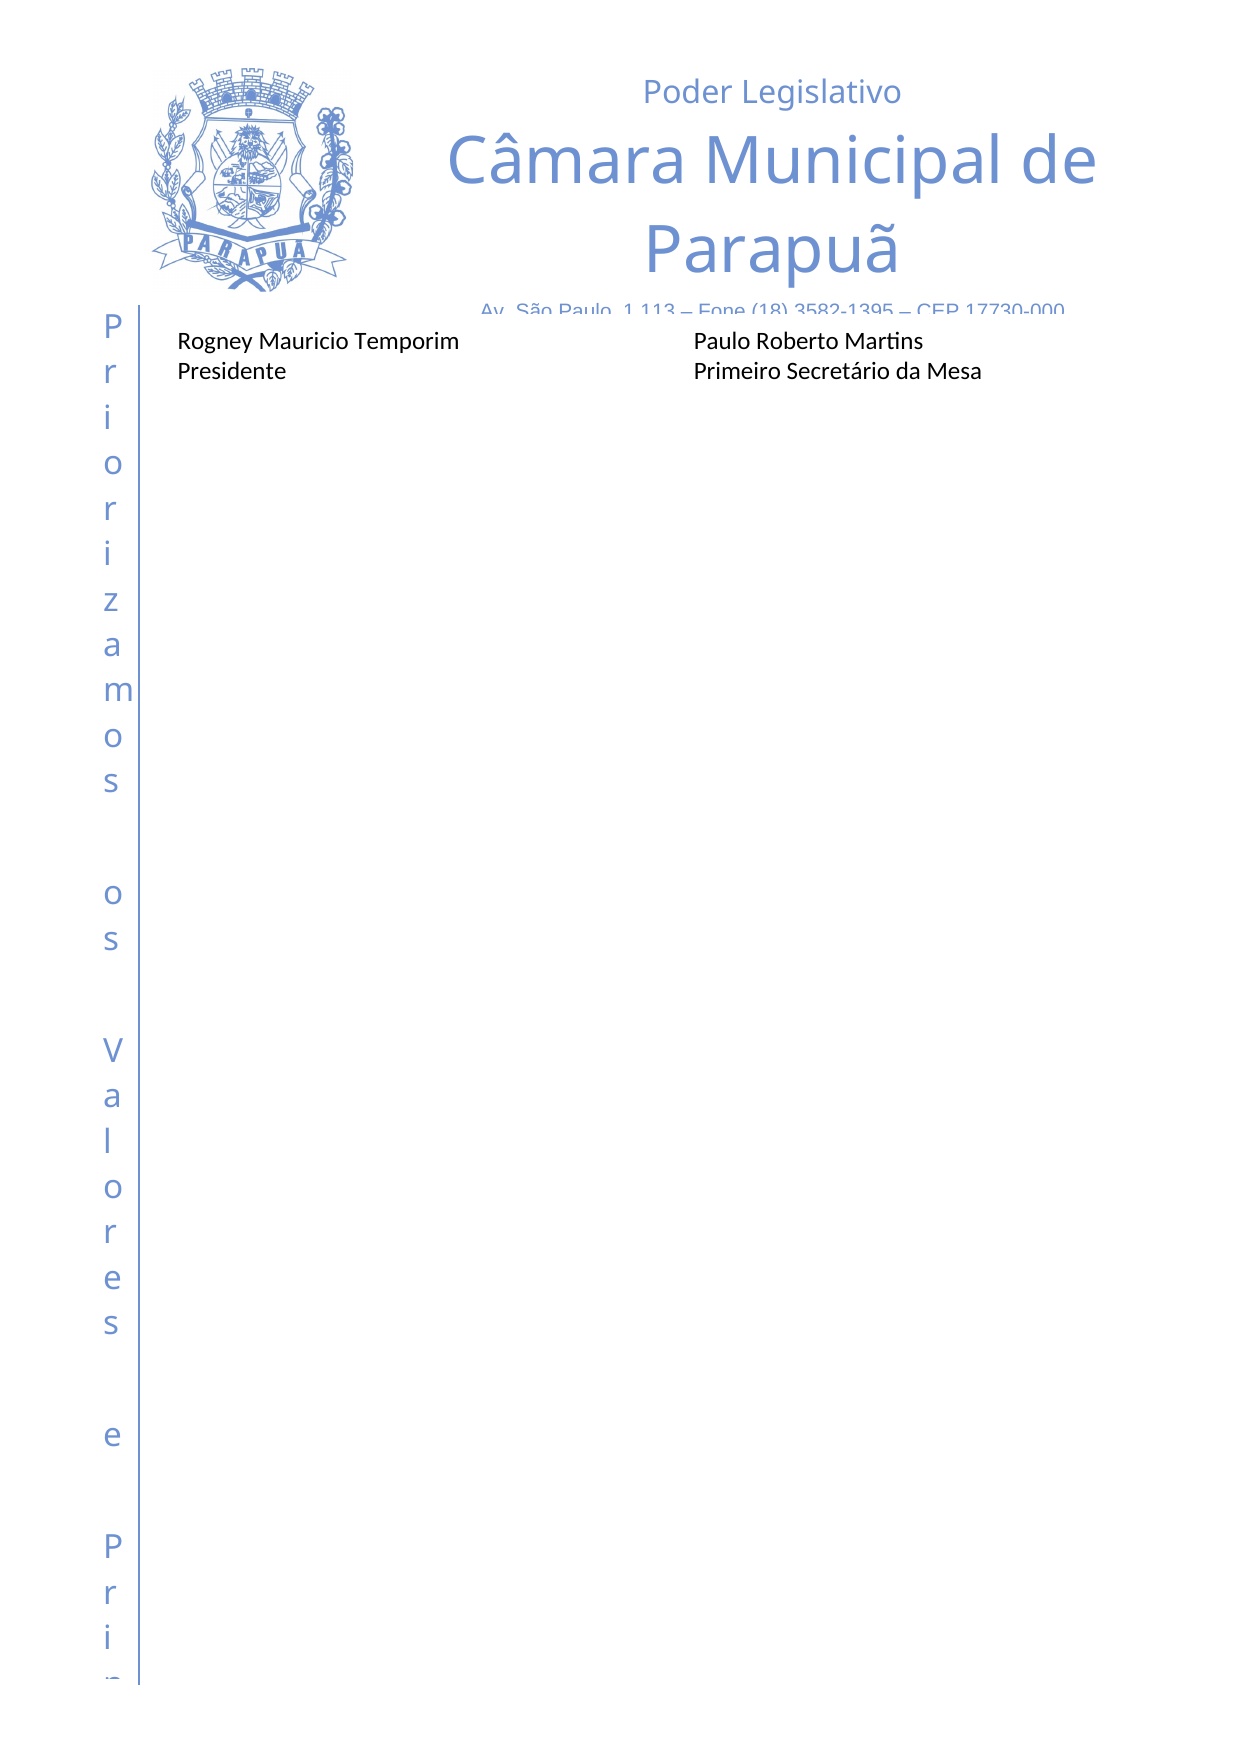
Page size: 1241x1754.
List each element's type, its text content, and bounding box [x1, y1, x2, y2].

text Presidente Primeiro Secretário da Mesa [177, 355, 1122, 386]
picture [151, 68, 354, 292]
text Rogney Mauricio Temporim Paulo Roberto Martins [177, 325, 1122, 355]
